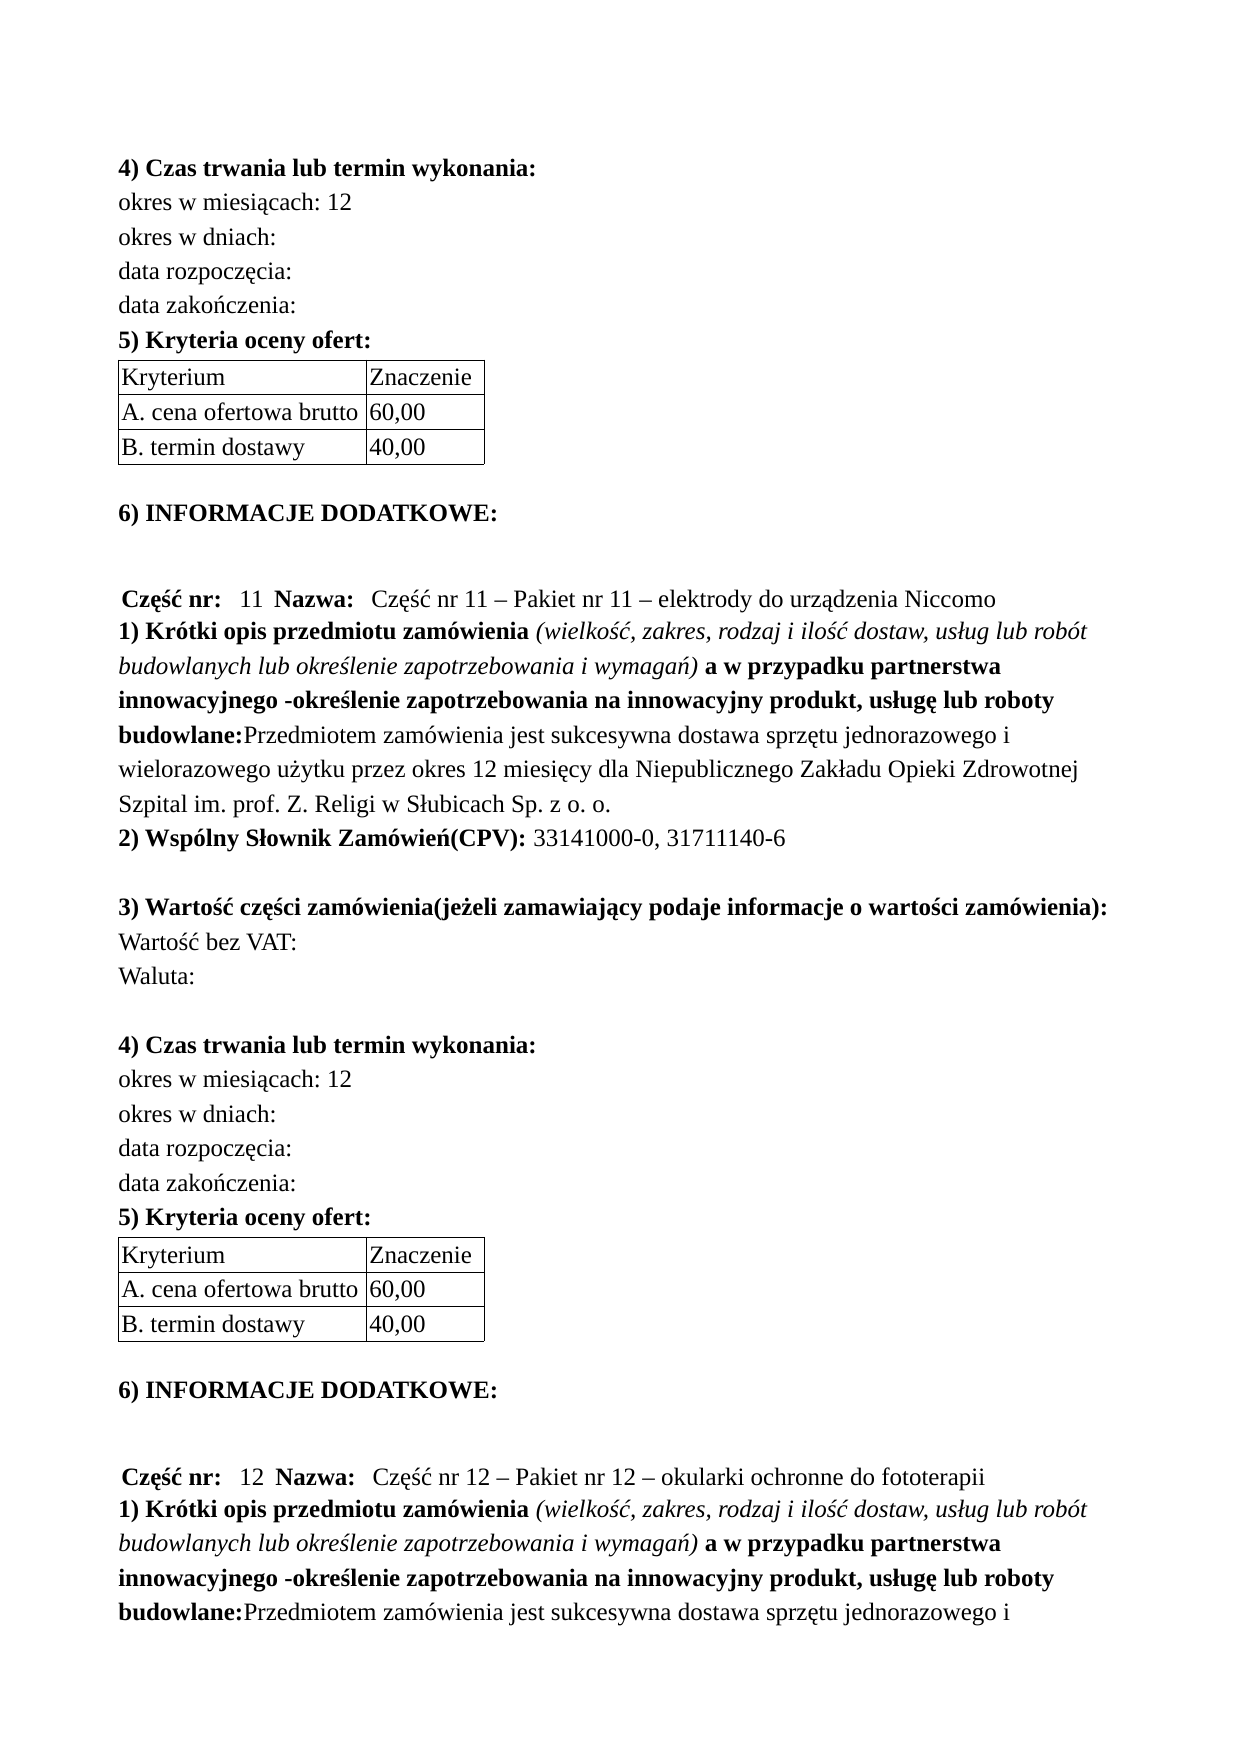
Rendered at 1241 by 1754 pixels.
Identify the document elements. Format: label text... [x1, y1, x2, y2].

text 1) Krótki opis przedmiotu zamówienia (wielkość, zakres, rodzaj i ilość dostaw, usług lub robót budowlanych lub określenie zapotrzebowania i wymagań) a w przypadku partnerstwa innowacyjnego -określenie zapotrzebowania na innowacyjny produkt, usługę lub roboty budowlane:Przedmiotem zamówienia jest sukcesywna dostawa sprzętu jednorazowego i wielorazowego użytku przez okres 12 miesięcy dla Niepublicznego Zakładu Opieki Zdrowotnej Szpital im. prof. Z. Religi w Słubicach Sp. z o. o. 2) Wspólny Słownik Zamówień(CPV): 33141000-0, 31711140-6 3) Wartość części zamówienia(jeżeli zamawiający podaje informacje o wartości zamówienia): Wartość bez VAT: Waluta: 4) Czas trwania lub termin wykonania: okres w miesiącach: 12 okres w dniach: data rozpoczęcia: data zakończenia: 5) Kryteria oceny ofert: [118, 616, 1122, 1231]
table_header Część nr: [118, 582, 236, 616]
table_cell 40,00 [367, 430, 484, 463]
table_header Znaczenie [367, 361, 484, 394]
table_header 12 [236, 1459, 272, 1494]
text 6) INFORMACJE DODATKOWE: [118, 464, 1122, 561]
table_header Część nr 11 – Pakiet nr 11 – elektrody do urządzenia Niccomo [368, 582, 1002, 616]
table_header Nazwa: [272, 1459, 369, 1494]
table_cell 60,00 [367, 395, 484, 429]
table_header 11 [236, 582, 271, 616]
text 6) INFORMACJE DODATKOWE: [118, 1341, 1122, 1439]
table_cell 60,00 [367, 1273, 484, 1306]
table_cell B. termin dostawy [119, 430, 366, 463]
table_header Kryterium [119, 361, 366, 394]
text 4) Czas trwania lub termin wykonania: okres w miesiącach: 12 okres w dniach: data rozpoczęcia: data zakończenia: 5) Kryteria oceny ofert: [118, 118, 1122, 354]
table_header Nazwa: [271, 582, 368, 616]
table_cell 40,00 [367, 1307, 484, 1341]
text 1) Krótki opis przedmiotu zamówienia (wielkość, zakres, rodzaj i ilość dostaw, usług lub robót budowlanych lub określenie zapotrzebowania i wymagań) a w przypadku partnerstwa innowacyjnego -określenie zapotrzebowania na innowacyjny produkt, usługę lub roboty budowlane:Przedmiotem zamówienia jest sukcesywna dostawa sprzętu jednorazowego i [118, 1494, 1122, 1626]
table_cell B. termin dostawy [119, 1307, 366, 1341]
table_cell A. cena ofertowa brutto [119, 1273, 366, 1306]
table_header Kryterium [119, 1238, 366, 1272]
table_header Znaczenie [367, 1238, 484, 1272]
table_header Część nr: [118, 1459, 236, 1494]
table_header Część nr 12 – Pakiet nr 12 – okularki ochronne do fototerapii [369, 1459, 991, 1494]
table_cell A. cena ofertowa brutto [119, 395, 366, 429]
